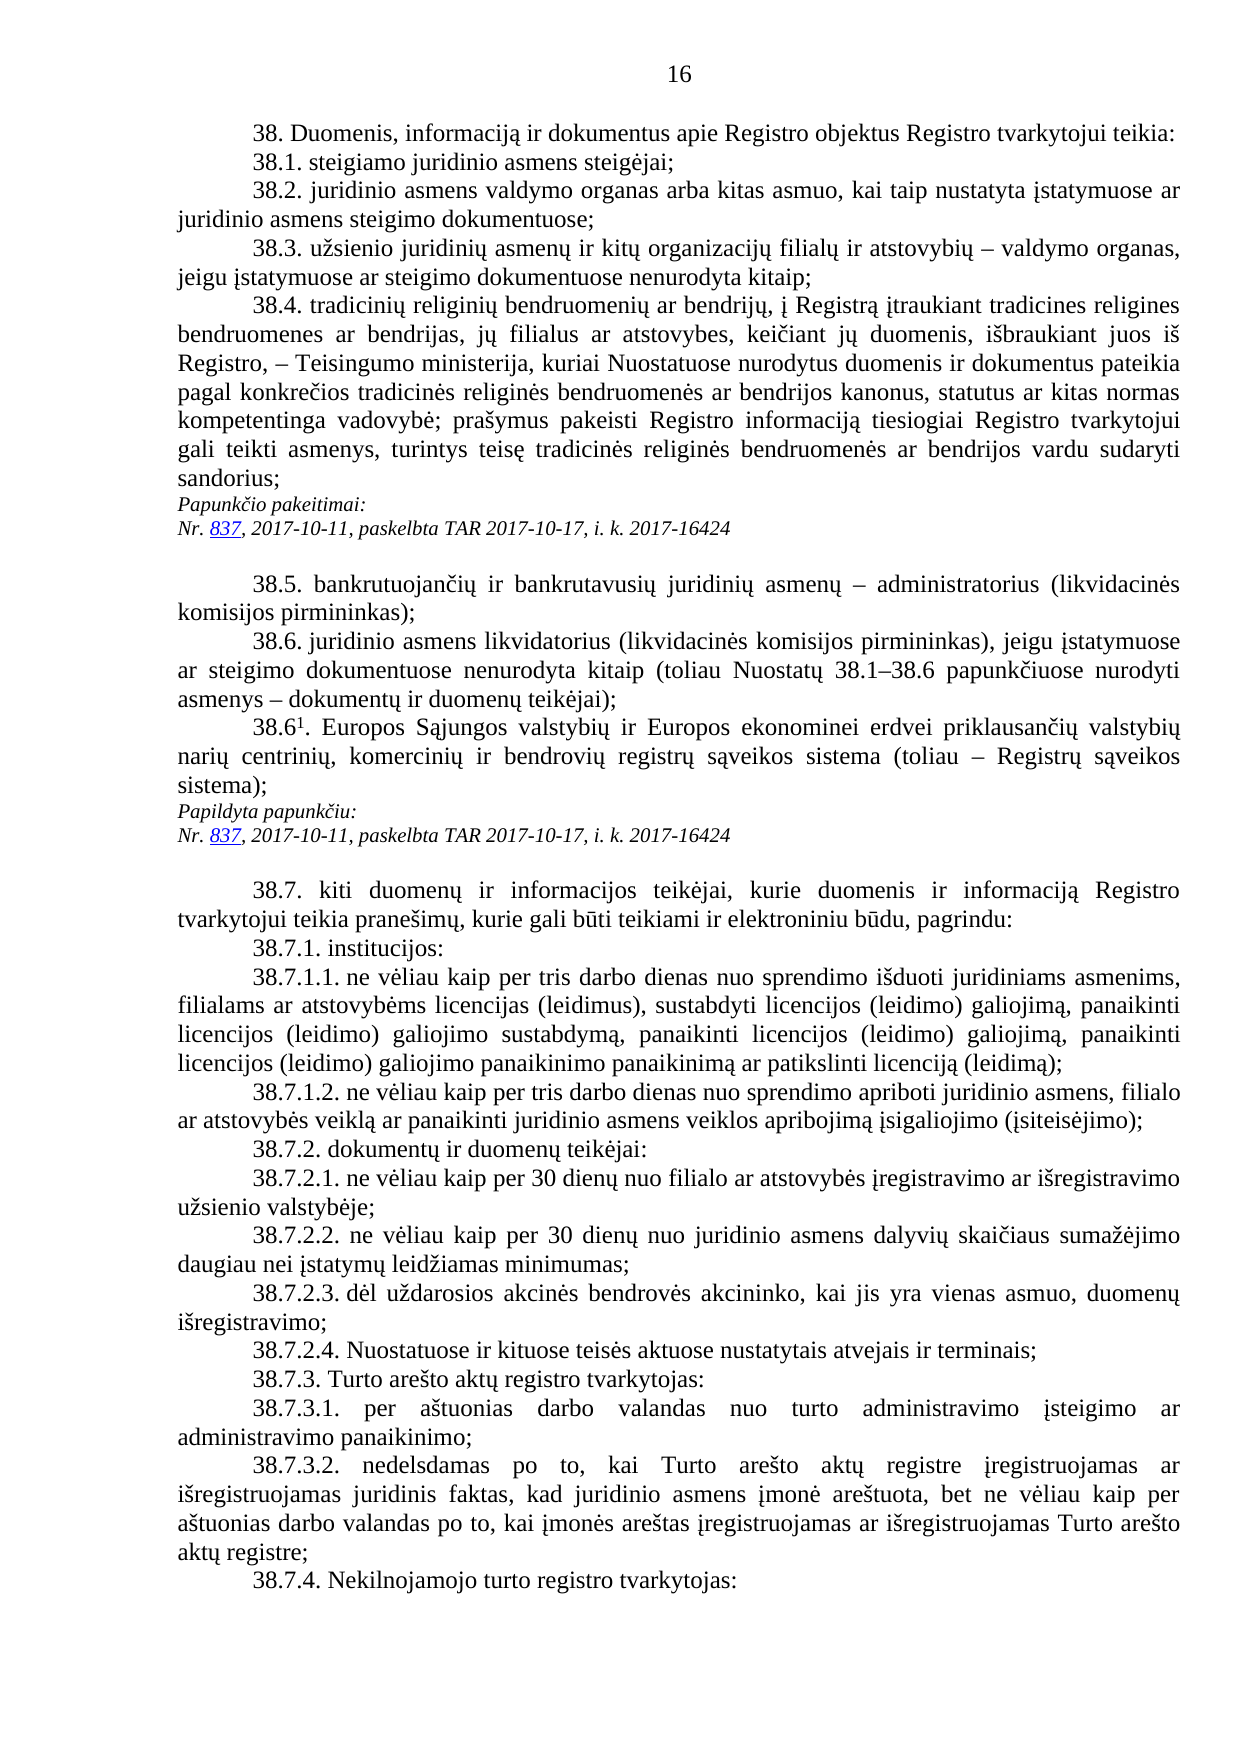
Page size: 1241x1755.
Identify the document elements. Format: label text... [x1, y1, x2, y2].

text 38. Duomenis, informaciją ir dokumentus apie Registro objektus Registro tvarkytojui teikia: [177, 118, 1181, 147]
text 38.4. tradicinių religinių bendruomenių ar bendrijų, į Registrą įtraukiant tradicines religines bendruomenes ar bendrijas, jų filialus ar atstovybes, keičiant jų duomenis, išbraukiant juos iš Registro, – Teisingumo ministerija, kuriai Nuostatuose nurodytus duomenis ir dokumentus pateikia pagal konkrečios tradicinės religinės bendruomenės ar bendrijos kanonus, statutus ar kitas normas kompetentinga vadovybė; prašymus pakeisti Registro informaciją tiesiogiai Registro tvarkytojui gali teikti asmenys, turintys teisę tradicinės religinės bendruomenės ar bendrijos vardu sudaryti sandorius; [177, 291, 1181, 492]
text 38.61. Europos Sąjungos valstybių ir Europos ekonominei erdvei priklausančių valstybių narių centrinių, komercinių ir bendrovių registrų sąveikos sistema (toliau – Registrų sąveikos sistema); [177, 712, 1181, 799]
text 38.7. kiti duomenų ir informacijos teikėjai, kurie duomenis ir informaciją Registro tvarkytojui teikia pranešimų, kurie gali būti teikiami ir elektroniniu būdu, pagrindu: [177, 876, 1181, 933]
text 38.3. užsienio juridinių asmenų ir kitų organizacijų filialų ir atstovybių – valdymo organas, jeigu įstatymuose ar steigimo dokumentuose nenurodyta kitaip; [177, 233, 1181, 291]
text 38.7.2.2. ne vėliau kaip per 30 dienų nuo juridinio asmens dalyvių skaičiaus sumažėjimo daugiau nei įstatymų leidžiamas minimumas; [177, 1221, 1181, 1278]
text 38.7.4. Nekilnojamojo turto registro tvarkytojas: [177, 1566, 1181, 1594]
text 38.6. juridinio asmens likvidatorius (likvidacinės komisijos pirmininkas), jeigu įstatymuose ar steigimo dokumentuose nenurodyta kitaip (toliau Nuostatų 38.1–38.6 papunkčiuose nurodyti asmenys – dokumentų ir duomenų teikėjai); [177, 626, 1181, 712]
text 38.1. steigiamo juridinio asmens steigėjai; [177, 147, 1181, 176]
text 38.7.2.3. dėl uždarosios akcinės bendrovės akcininko, kai jis yra vienas asmuo, duomenų išregistravimo; [177, 1278, 1181, 1336]
text Nr. 837, 2017-10-11, paskelbta TAR 2017-10-17, i. k. 2017-16424 [177, 823, 1181, 847]
text 38.7.1.2. ne vėliau kaip per tris darbo dienas nuo sprendimo apriboti juridinio asmens, filialo ar atstovybės veiklą ar panaikinti juridinio asmens veiklos apribojimą įsigaliojimo (įsiteisėjimo); [177, 1077, 1181, 1134]
text 38.5. bankrutuojančių ir bankrutavusių juridinių asmenų – administratorius (likvidacinės komisijos pirmininkas); [177, 569, 1181, 626]
text 38.2. juridinio asmens valdymo organas arba kitas asmuo, kai taip nustatyta įstatymuose ar juridinio asmens steigimo dokumentuose; [177, 176, 1181, 233]
text 38.7.1. institucijos: [177, 933, 1181, 962]
text Papildyta papunkčiu: [177, 799, 1181, 823]
text 38.7.3.1. per aštuonias darbo valandas nuo turto administravimo įsteigimo ar administravimo panaikinimo; [177, 1393, 1181, 1451]
text 38.7.2.1. ne vėliau kaip per 30 dienų nuo filialo ar atstovybės įregistravimo ar išregistravimo užsienio valstybėje; [177, 1163, 1181, 1221]
text 38.7.3.2. nedelsdamas po to, kai Turto arešto aktų registre įregistruojamas ar išregistruojamas juridinis faktas, kad juridinio asmens įmonė areštuota, bet ne vėliau kaip per aštuonias darbo valandas po to, kai įmonės areštas įregistruojamas ar išregistruojamas Turto arešto aktų registre; [177, 1451, 1181, 1566]
text Papunkčio pakeitimai: [177, 492, 1181, 516]
text Nr. 837, 2017-10-11, paskelbta TAR 2017-10-17, i. k. 2017-16424 [177, 516, 1181, 540]
text 38.7.3. Turto arešto aktų registro tvarkytojas: [177, 1364, 1181, 1393]
text 38.7.2. dokumentų ir duomenų teikėjai: [177, 1134, 1181, 1163]
text 38.7.2.4. Nuostatuose ir kituose teisės aktuose nustatytais atvejais ir terminais; [177, 1336, 1181, 1364]
text 38.7.1.1. ne vėliau kaip per tris darbo dienas nuo sprendimo išduoti juridiniams asmenims, filialams ar atstovybėms licencijas (leidimus), sustabdyti licencijos (leidimo) galiojimą, panaikinti licencijos (leidimo) galiojimo sustabdymą, panaikinti licencijos (leidimo) galiojimą, panaikinti licencijos (leidimo) galiojimo panaikinimo panaikinimą ar patikslinti licenciją (leidimą); [177, 962, 1181, 1077]
